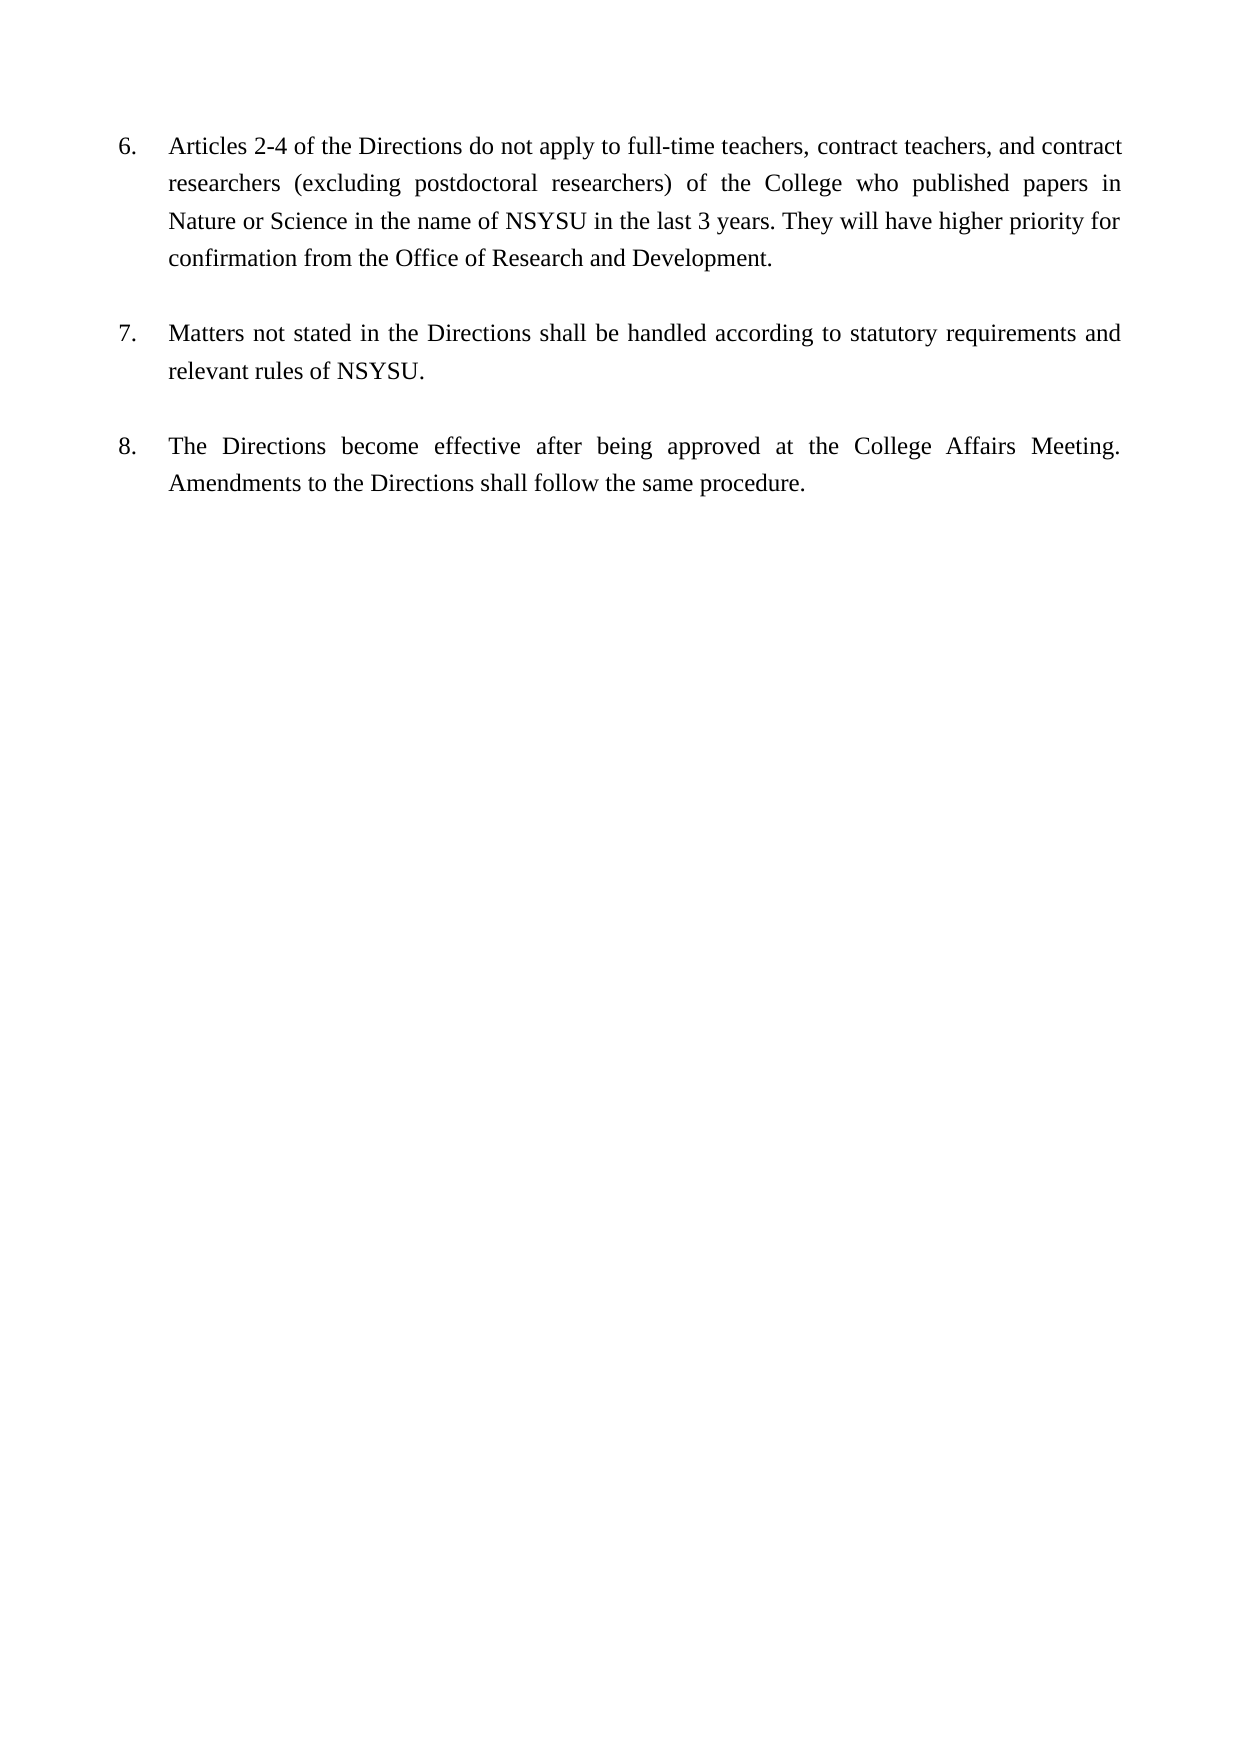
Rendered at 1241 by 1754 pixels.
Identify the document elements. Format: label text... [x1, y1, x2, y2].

list Articles 2-4 of the Directions do not apply to full-time teachers, contract teachers, and contract researchers (excluding postdoctoral researchers) of the College who published papers in Nature or Science in the name of NSYSU in the last 3 years. They will have higher priority for confirmation from the Office of Research and Development. [118, 127, 1122, 277]
list Matters not stated in the Directions shall be handled according to statutory requirements and relevant rules of NSYSU. [118, 314, 1122, 389]
list The Directions become effective after being approved at the College Affairs Meeting. Amendments to the Directions shall follow the same procedure. [118, 427, 1122, 502]
